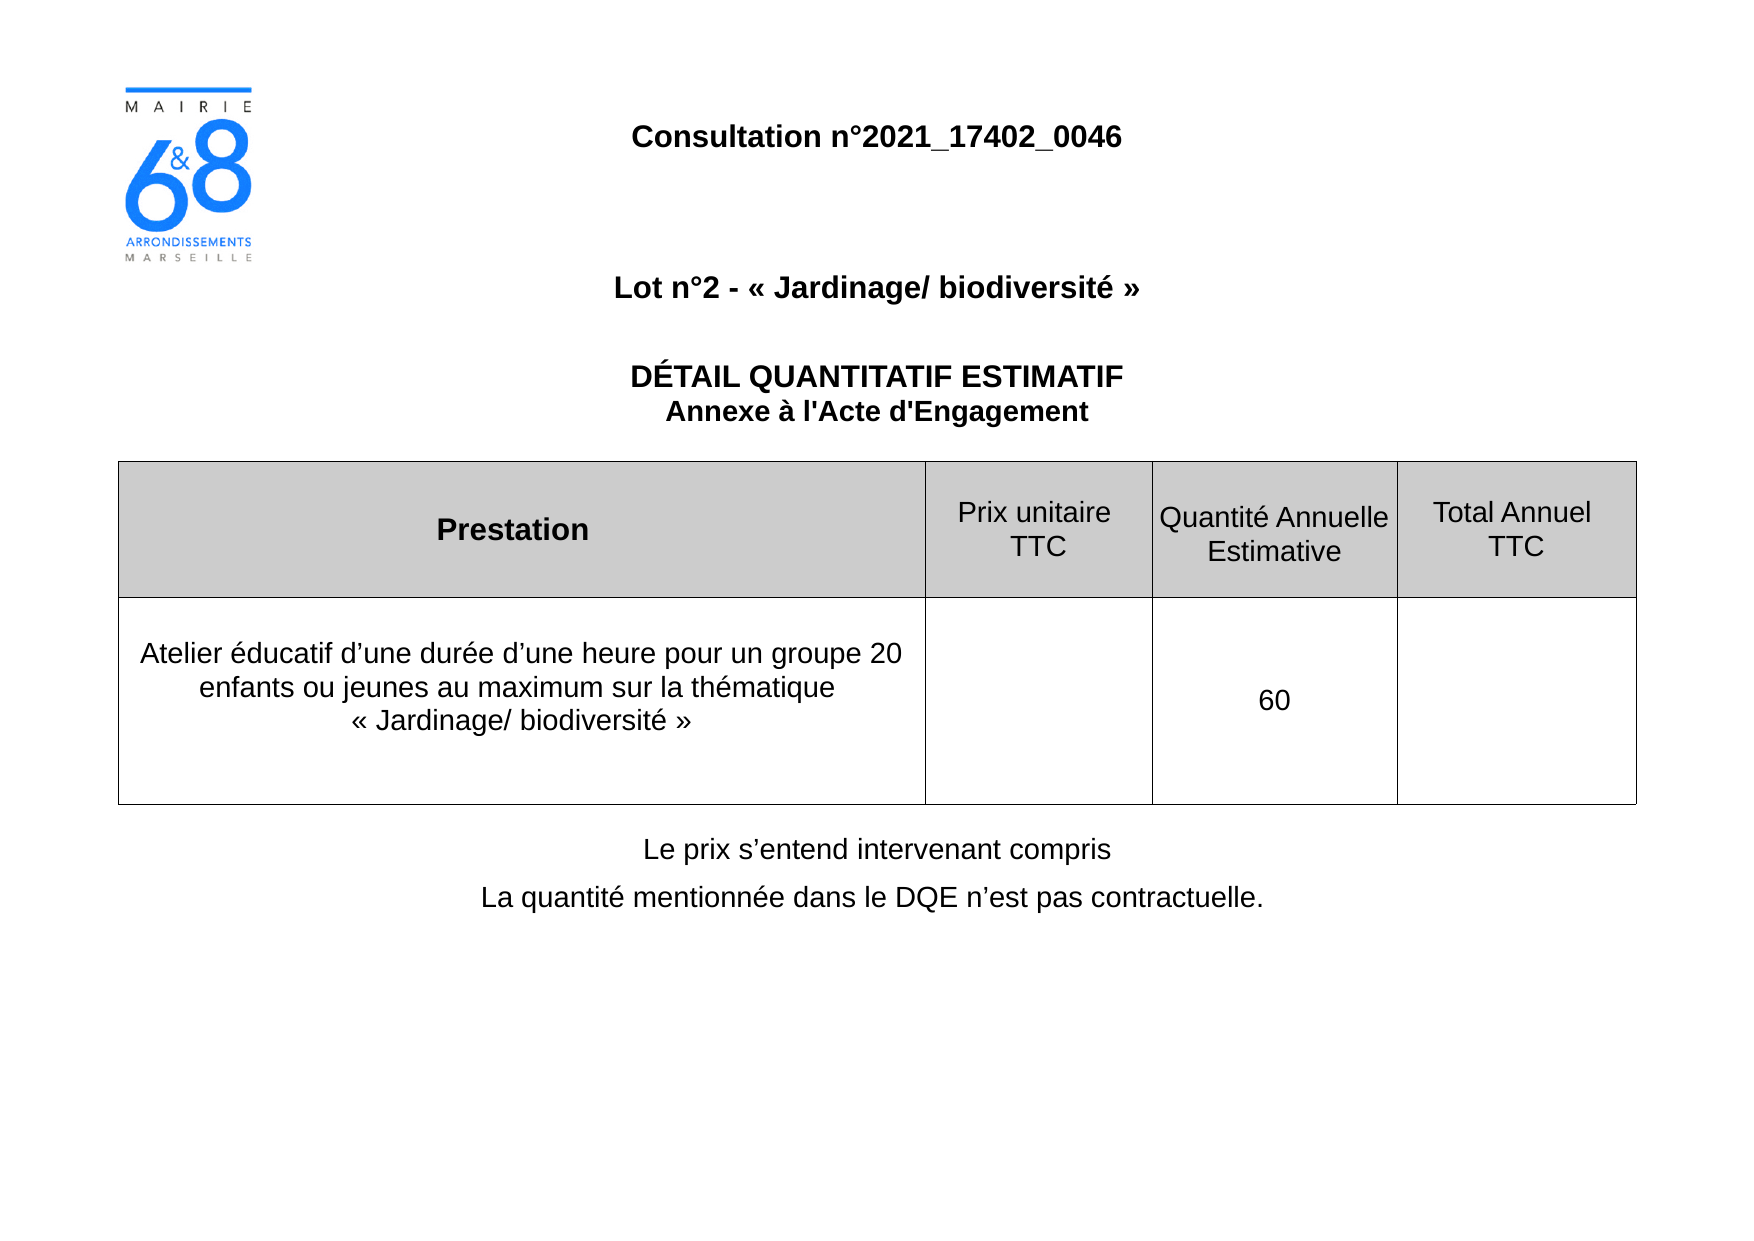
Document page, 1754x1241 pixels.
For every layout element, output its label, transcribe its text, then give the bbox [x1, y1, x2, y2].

table_header Prestation [119, 462, 925, 597]
text La quantité mentionnée dans le DQE n’est pas contractuelle. [118, 880, 1636, 914]
table_cell 60 [1153, 598, 1397, 803]
text Annexe à l'Acte d'Engagement [118, 394, 1636, 427]
picture [123, 81, 256, 269]
table_cell [1398, 598, 1636, 803]
table_header Total Annuel TTC [1398, 462, 1636, 597]
table_header Prix unitaire TTC [926, 462, 1152, 597]
text Lot n°2 - « Jardinage/ biodiversité » [118, 269, 1636, 305]
text Le prix s’entend intervenant compris [118, 832, 1636, 866]
table_header Quantité Annuelle Estimative [1153, 462, 1397, 597]
text Consultation n°2021_17402_0046 [256, 118, 1636, 154]
table_cell Atelier éducatif d’une durée d’une heure pour un groupe 20 enfants ou jeunes au maximum sur la thématique « Jardinage/ biodiversité » [119, 598, 925, 803]
text DÉTAIL QUANTITATIF ESTIMATIF [118, 358, 1636, 394]
table_cell [926, 598, 1152, 803]
